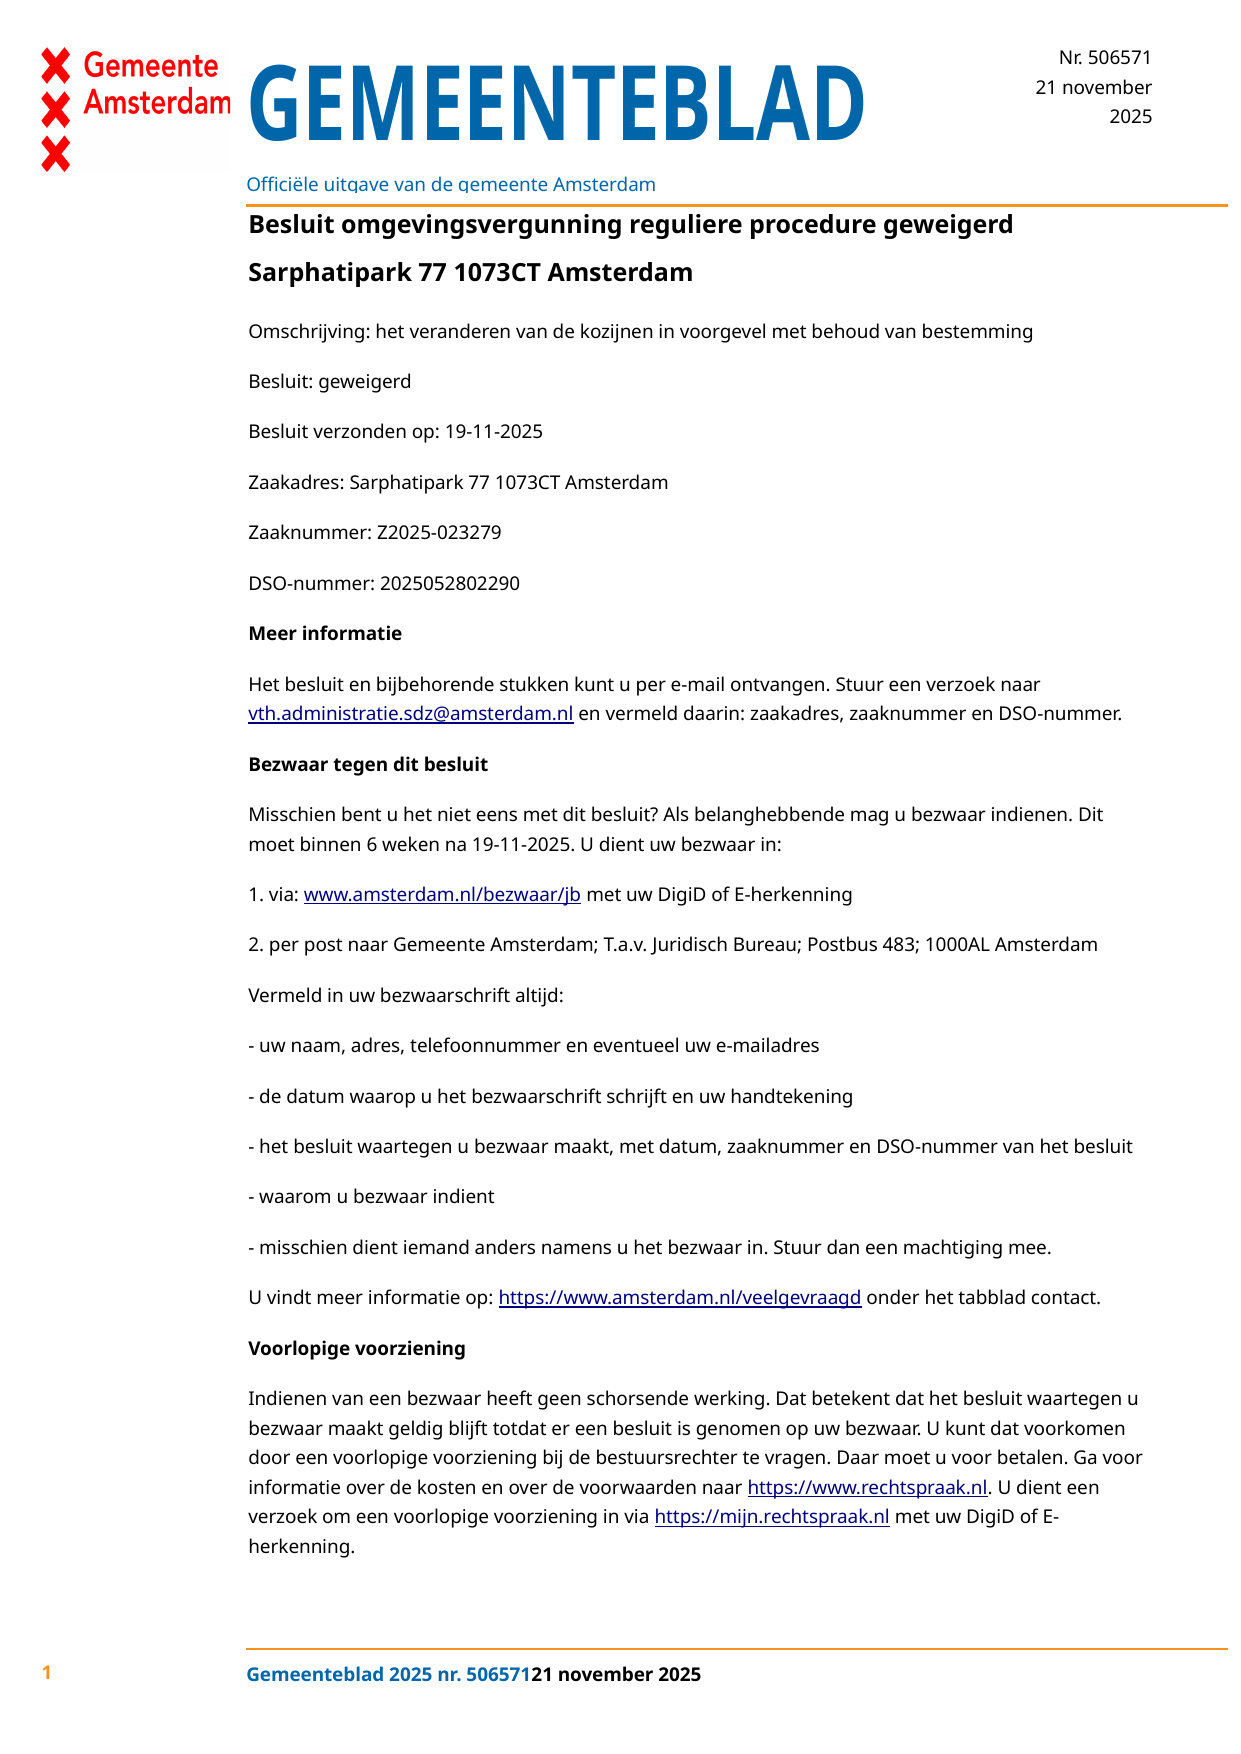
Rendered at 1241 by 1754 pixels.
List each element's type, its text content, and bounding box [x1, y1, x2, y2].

text - de datum waarop u het bezwaarschrift schrijft en uw handtekening [248, 1083, 1152, 1109]
text Besluit: geweigerd [248, 368, 1152, 394]
text Zaaknummer: Z2025-023279 [248, 519, 1152, 545]
text Bezwaar tegen dit besluit [248, 751, 1152, 777]
text Vermeld in uw bezwaarschrift altijd: [248, 982, 1152, 1008]
text Misschien bent u het niet eens met dit besluit? Als belanghebbende mag u bezwaar indienen. Dit moet binnen 6 weken na 19-11-2025. U dient uw bezwaar in: [248, 801, 1152, 857]
text DSO-nummer: 2025052802290 [248, 570, 1152, 596]
text Besluit verzonden op: 19-11-2025 [248, 419, 1152, 444]
text Zaakadres: Sarphatipark 77 1073CT Amsterdam [248, 469, 1152, 495]
text 1. via: www.amsterdam.nl/bezwaar/jb met uw DigiD of E-herkenning [248, 881, 1152, 907]
text - waarom u bezwaar indient [248, 1184, 1152, 1209]
text Meer informatie [248, 620, 1152, 646]
text Omschrijving: het veranderen van de kozijnen in voorgevel met behoud van bestemming [248, 318, 1152, 344]
text U vindt meer informatie op: https://www.amsterdam.nl/veelgevraagd onder het tabblad contact. [248, 1284, 1152, 1310]
picture [41, 47, 231, 172]
text - het besluit waartegen u bezwaar maakt, met datum, zaaknummer en DSO-nummer van het besluit [248, 1133, 1152, 1159]
text Voorlopige voorziening [248, 1335, 1152, 1361]
text - misschien dient iemand anders namens u het bezwaar in. Stuur dan een machtiging mee. [248, 1234, 1152, 1260]
text 2. per post naar Gemeente Amsterdam; T.a.v. Juridisch Bureau; Postbus 483; 1000AL Amsterdam [248, 932, 1152, 957]
text Indienen van een bezwaar heeft geen schorsende werking. Dat betekent dat het besluit waartegen u bezwaar maakt geldig blijft totdat er een besluit is genomen op uw bezwaar. U kunt dat voorkomen door een voorlopige voorziening bij de bestuursrechter te vragen. Daar moet u voor betalen. Ga voor informatie over de kosten en over de voorwaarden naar https://www.rechtspraak.nl. U dient een verzoek om een voorlopige voorziening in via https://mijn.rechtspraak.nl met uw DigiD of E-herkenning. [248, 1385, 1152, 1559]
text Het besluit en bijbehorende stukken kunt u per e-mail ontvangen. Stuur een verzoek naar vth.administratie.sdz@amsterdam.nl en vermeld daarin: zaakadres, zaaknummer en DSO-nummer. [248, 671, 1152, 726]
text - uw naam, adres, telefoonnummer en eventueel uw e-mailadres [248, 1032, 1152, 1058]
text Besluit omgevingsvergunning reguliere procedure geweigerd Sarphatipark 77 1073CT Amsterdam [248, 207, 1152, 288]
